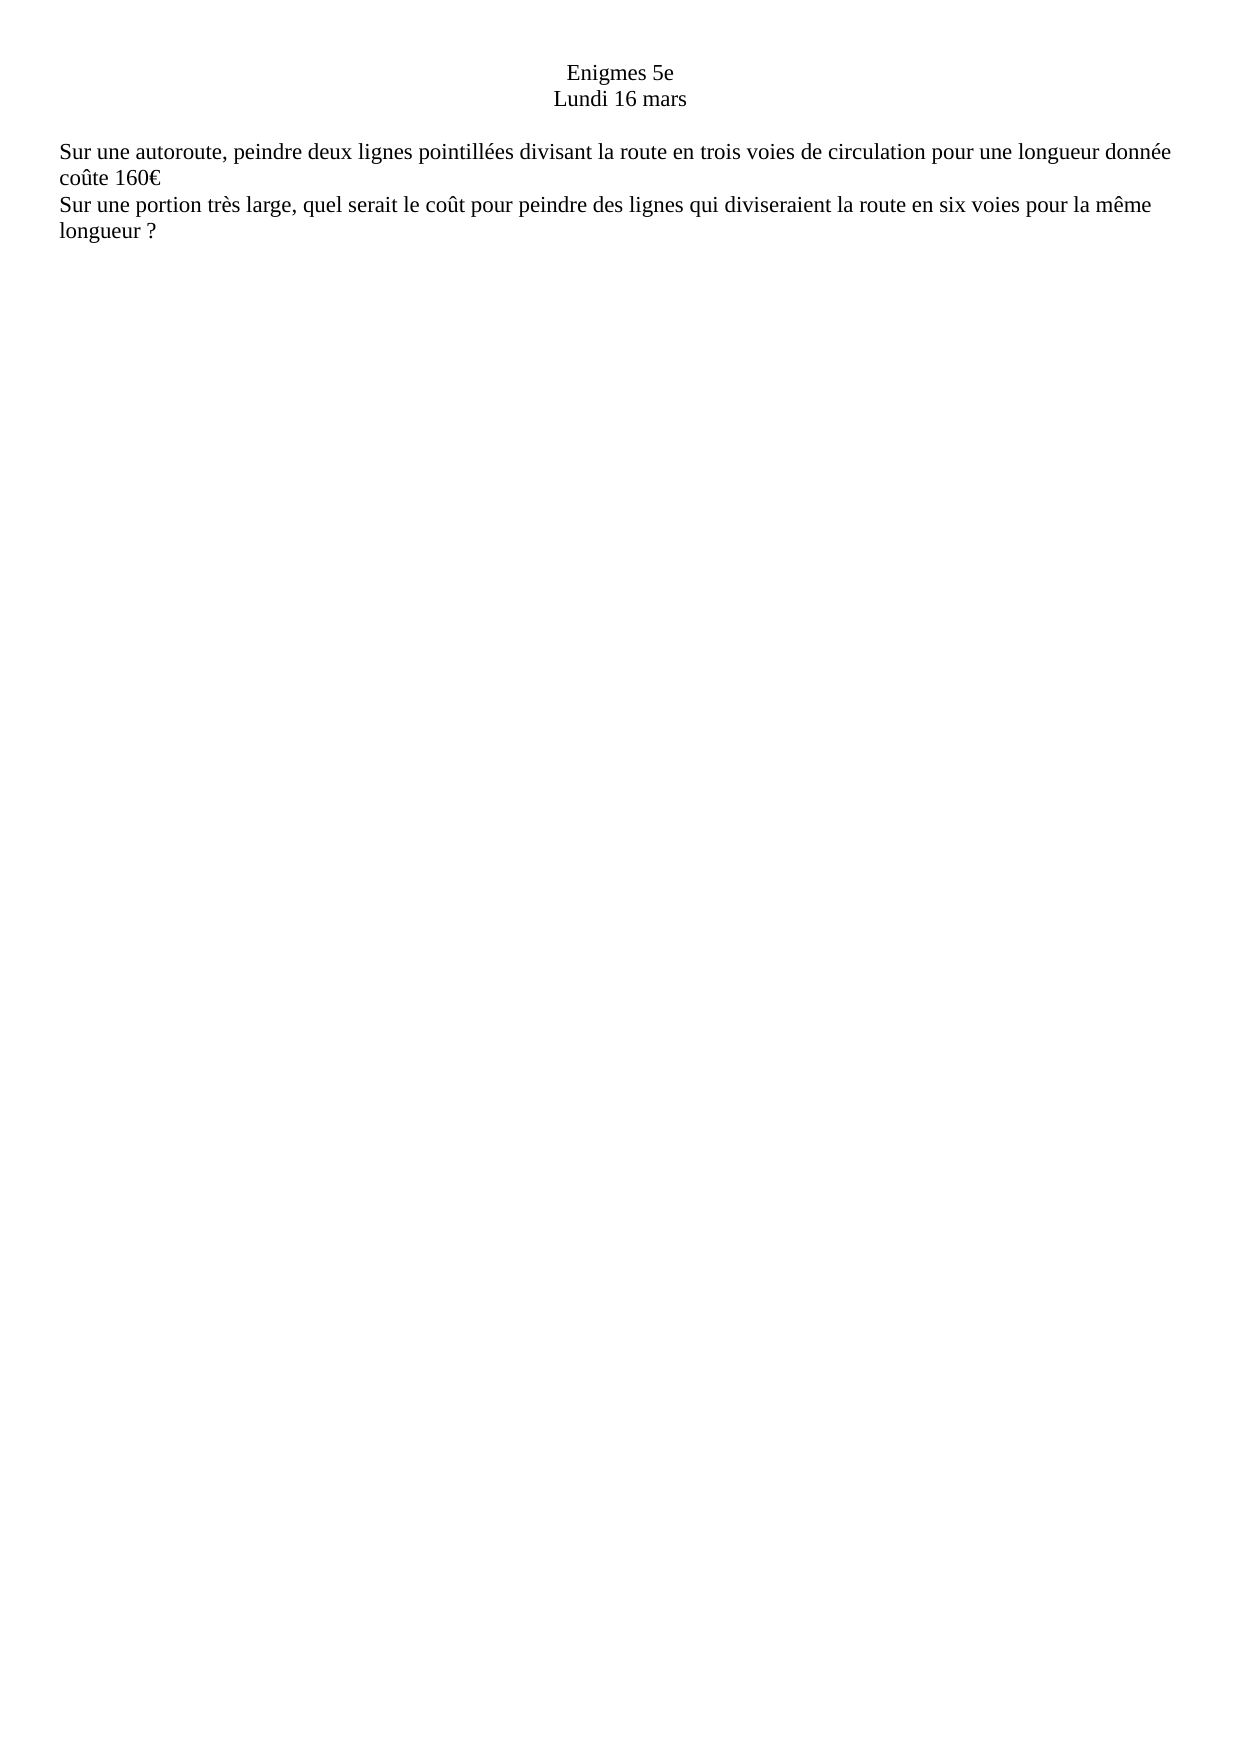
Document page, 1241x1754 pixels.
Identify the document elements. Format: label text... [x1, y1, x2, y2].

text Lundi 16 mars [59, 85, 1181, 112]
text Enigmes 5e [59, 59, 1181, 85]
text Sur une autoroute, peindre deux lignes pointillées divisant la route en trois voies de circulation pour une longueur donnée coûte 160€ Sur une portion très large, quel serait le coût pour peindre des lignes qui diviseraient la route en six voies pour la même longueur ? [59, 138, 1181, 243]
